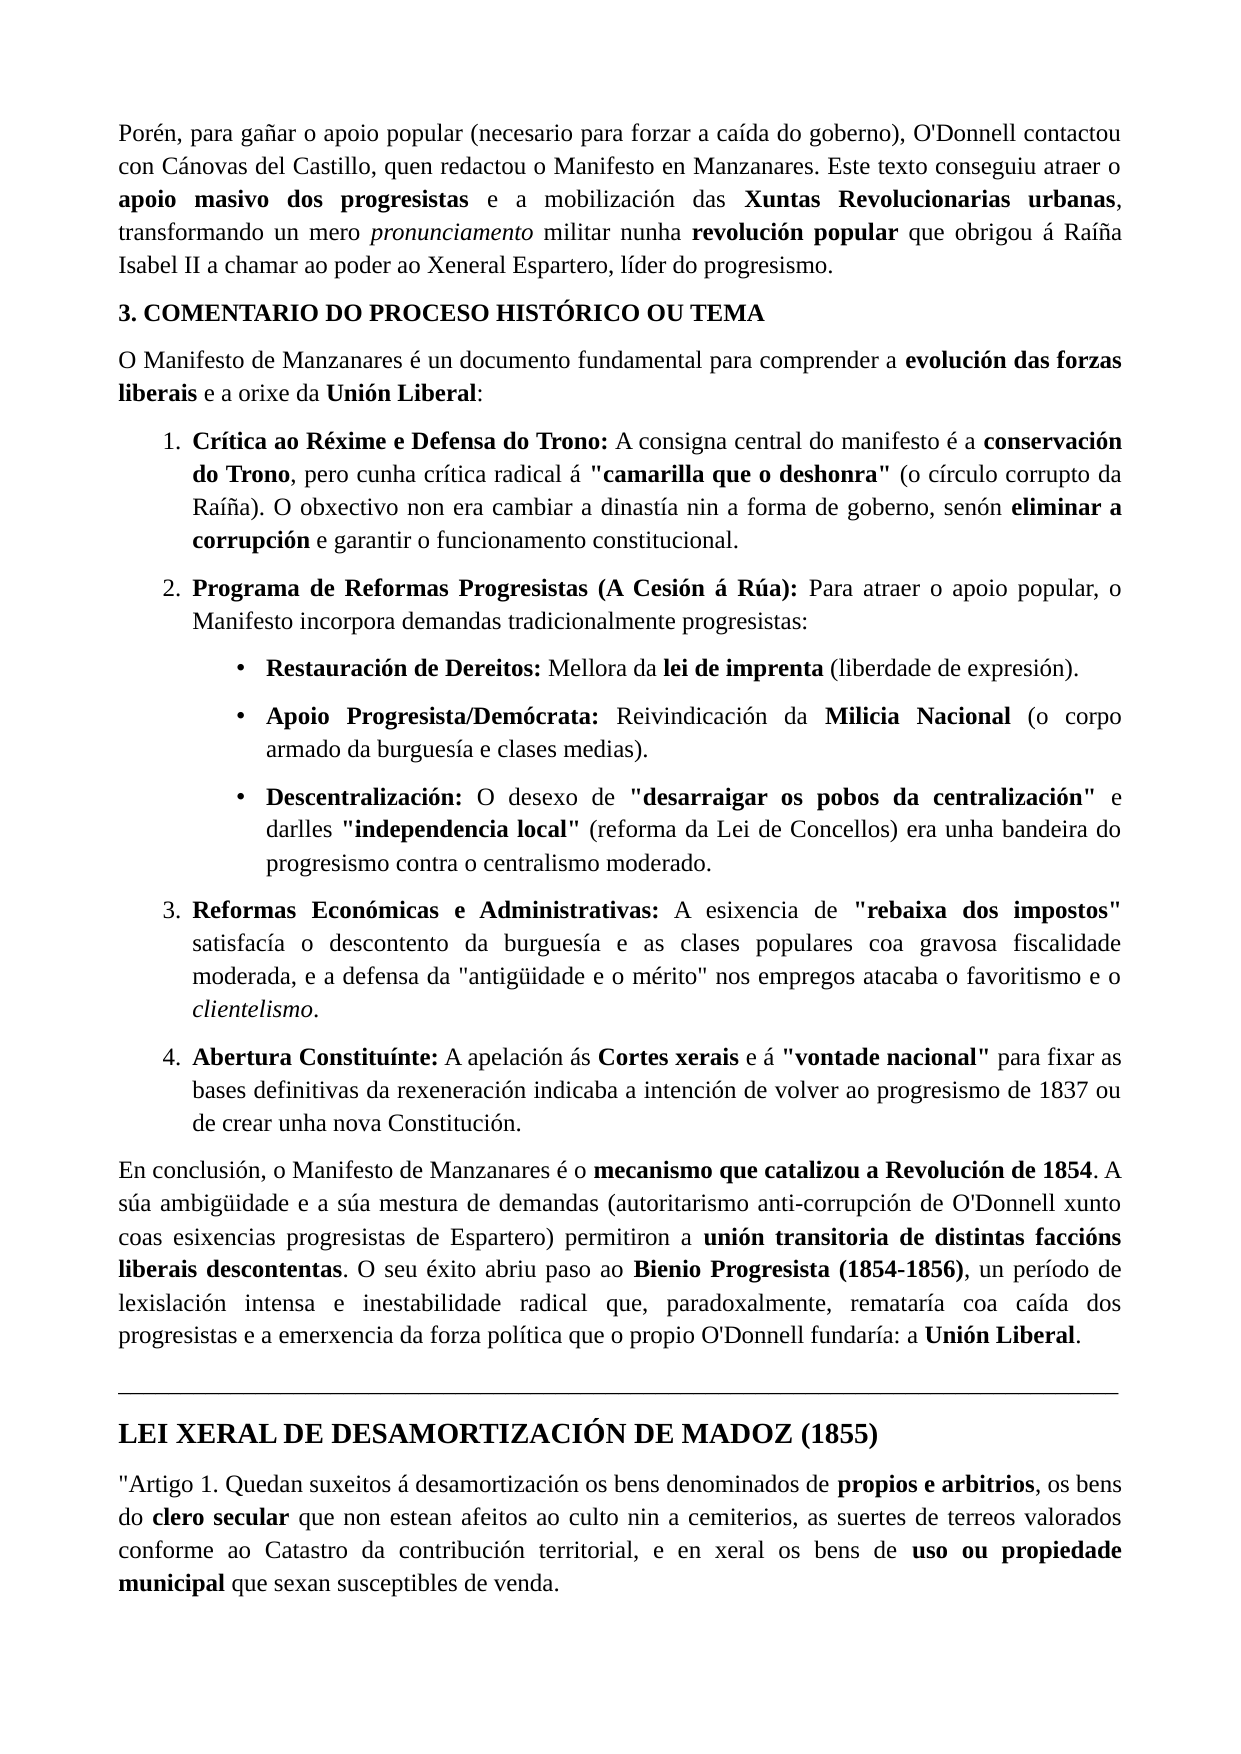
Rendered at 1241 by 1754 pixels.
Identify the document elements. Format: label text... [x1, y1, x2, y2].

list Restauración de Dereitos: Mellora da lei de imprenta (liberdade de expresión). [236, 653, 1122, 682]
text Porén, para gañar o apoio popular (necesario para forzar a caída do goberno), O'Donnell contactou con Cánovas del Castillo, quen redactou o Manifesto en Manzanares. Este texto conseguiu atraer o apoio masivo dos progresistas e a mobilización das Xuntas Revolucionarias urbanas, transformando un mero pronunciamento militar nunha revolución popular que obrigou á Raíña Isabel II a chamar ao poder ao Xeneral Espartero, líder do progresismo. [118, 118, 1122, 279]
list Descentralización: O desexo de "desarraigar os pobos da centralización" e darlles "independencia local" (reforma da Lei de Concellos) era unha bandeira do progresismo contra o centralismo moderado. [236, 782, 1122, 876]
list Reformas Económicas e Administrativas: A esixencia de "rebaixa dos impostos" satisfacía o descontento da burguesía e as clases populares coa gravosa fiscalidade moderada, e a defensa da "antigüidade e o mérito" nos empregos atacaba o favoritismo e o clientelismo. [162, 895, 1122, 1023]
text En conclusión, o Manifesto de Manzanares é o mecanismo que catalizou a Revolución de 1854. A súa ambigüidade e a súa mestura de demandas (autoritarismo anti-corrupción de O'Donnell xunto coas esixencias progresistas de Espartero) permitiron a unión transitoria de distintas faccións liberais descontentas. O seu éxito abriu paso ao Bienio Progresista (1854-1856), un período de lexislación intensa e inestabilidade radical que, paradoxalmente, remataría coa caída dos progresistas e a emerxencia da forza política que o propio O'Donnell fundaría: a Unión Liberal. [118, 1156, 1122, 1349]
text "Artigo 1. Quedan suxeitos á desamortización os bens denominados de propios e arbitrios, os bens do clero secular que non estean afeitos ao culto nin a cemiterios, as suertes de terreos valorados conforme ao Catastro da contribución territorial, e en xeral os bens de uso ou propiedade municipal que sexan susceptibles de venda. [118, 1469, 1122, 1597]
text ________________________________________________________________________________ [118, 1368, 1122, 1397]
list Apoio Progresista/Demócrata: Reivindicación da Milicia Nacional (o corpo armado da burguesía e clases medias). [236, 701, 1122, 763]
list Abertura Constituínte: A apelación ás Cortes xerais e á "vontade nacional" para fixar as bases definitivas da rexeneración indicaba a intención de volver ao progresismo de 1837 ou de crear unha nova Constitución. [162, 1042, 1122, 1137]
subtitle 3. COMENTARIO DO PROCESO HISTÓRICO OU TEMA [118, 298, 1122, 327]
list Programa de Reformas Progresistas (A Cesión á Rúa): Para atraer o apoio popular, o Manifesto incorpora demandas tradicionalmente progresistas: [162, 573, 1122, 634]
text O Manifesto de Manzanares é un documento fundamental para comprender a evolución das forzas liberais e a orixe da Unión Liberal: [118, 345, 1122, 407]
subtitle LEI XERAL DE DESAMORTIZACIÓN DE MADOZ (1855) [118, 1416, 1122, 1449]
list Crítica ao Réxime e Defensa do Trono: A consigna central do manifesto é a conservación do Trono, pero cunha crítica radical á "camarilla que o deshonra" (o círculo corrupto da Raíña). O obxectivo non era cambiar a dinastía nin a forma de goberno, senón eliminar a corrupción e garantir o funcionamento constitucional. [162, 426, 1122, 554]
